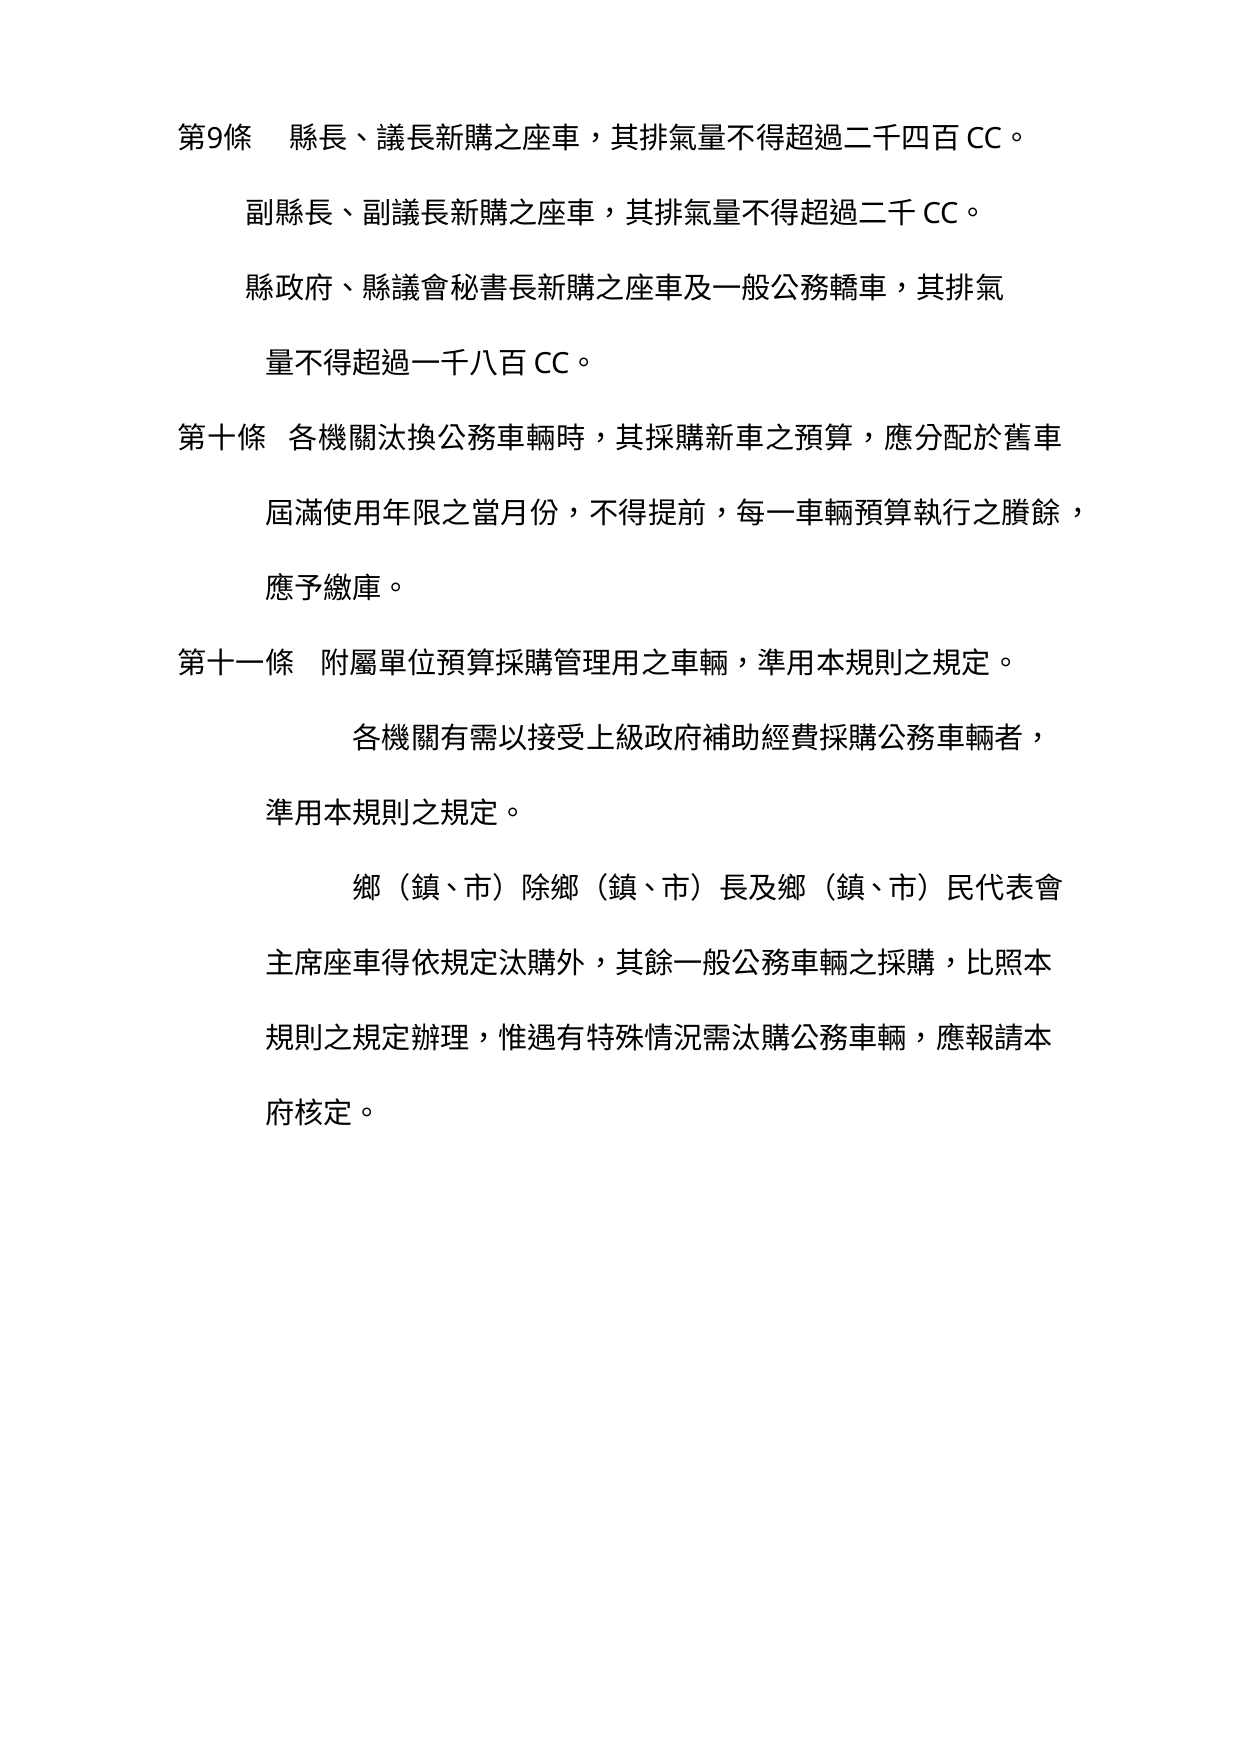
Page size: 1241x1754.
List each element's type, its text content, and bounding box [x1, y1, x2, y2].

text 鄉（鎮、市）除鄉（鎮、市）長及鄉（鎮、市）民代表會主席座車得依規定汰購外，其餘一般公務車輛之採購，比照本規則之規定辦理，惟遇有特殊情況需汰購公務車輛，應報請本府核定。 [265, 849, 1063, 1149]
text 量不得超過一千八百CC。 [265, 324, 1063, 399]
text 副縣長、副議長新購之座車，其排氣量不得超過二千CC。 [177, 174, 1063, 249]
text 第十條 各機關汰換公務車輛時，其採購新車之預算，應分配於舊車屆滿使用年限之當月份，不得提前，每一車輛預算執行之賸餘，應予繳庫。 [177, 399, 1063, 624]
text 各機關有需以接受上級政府補助經費採購公務車輛者，準用本規則之規定。 [265, 699, 1063, 849]
text 第十一條 附屬單位預算採購管理用之車輛，準用本規則之規定。 [177, 624, 1063, 699]
list 縣長、議長新購之座車，其排氣量不得超過二千四百CC。 [177, 99, 1063, 174]
text 縣政府、縣議會秘書長新購之座車及一般公務轎車，其排氣 [177, 249, 1063, 324]
